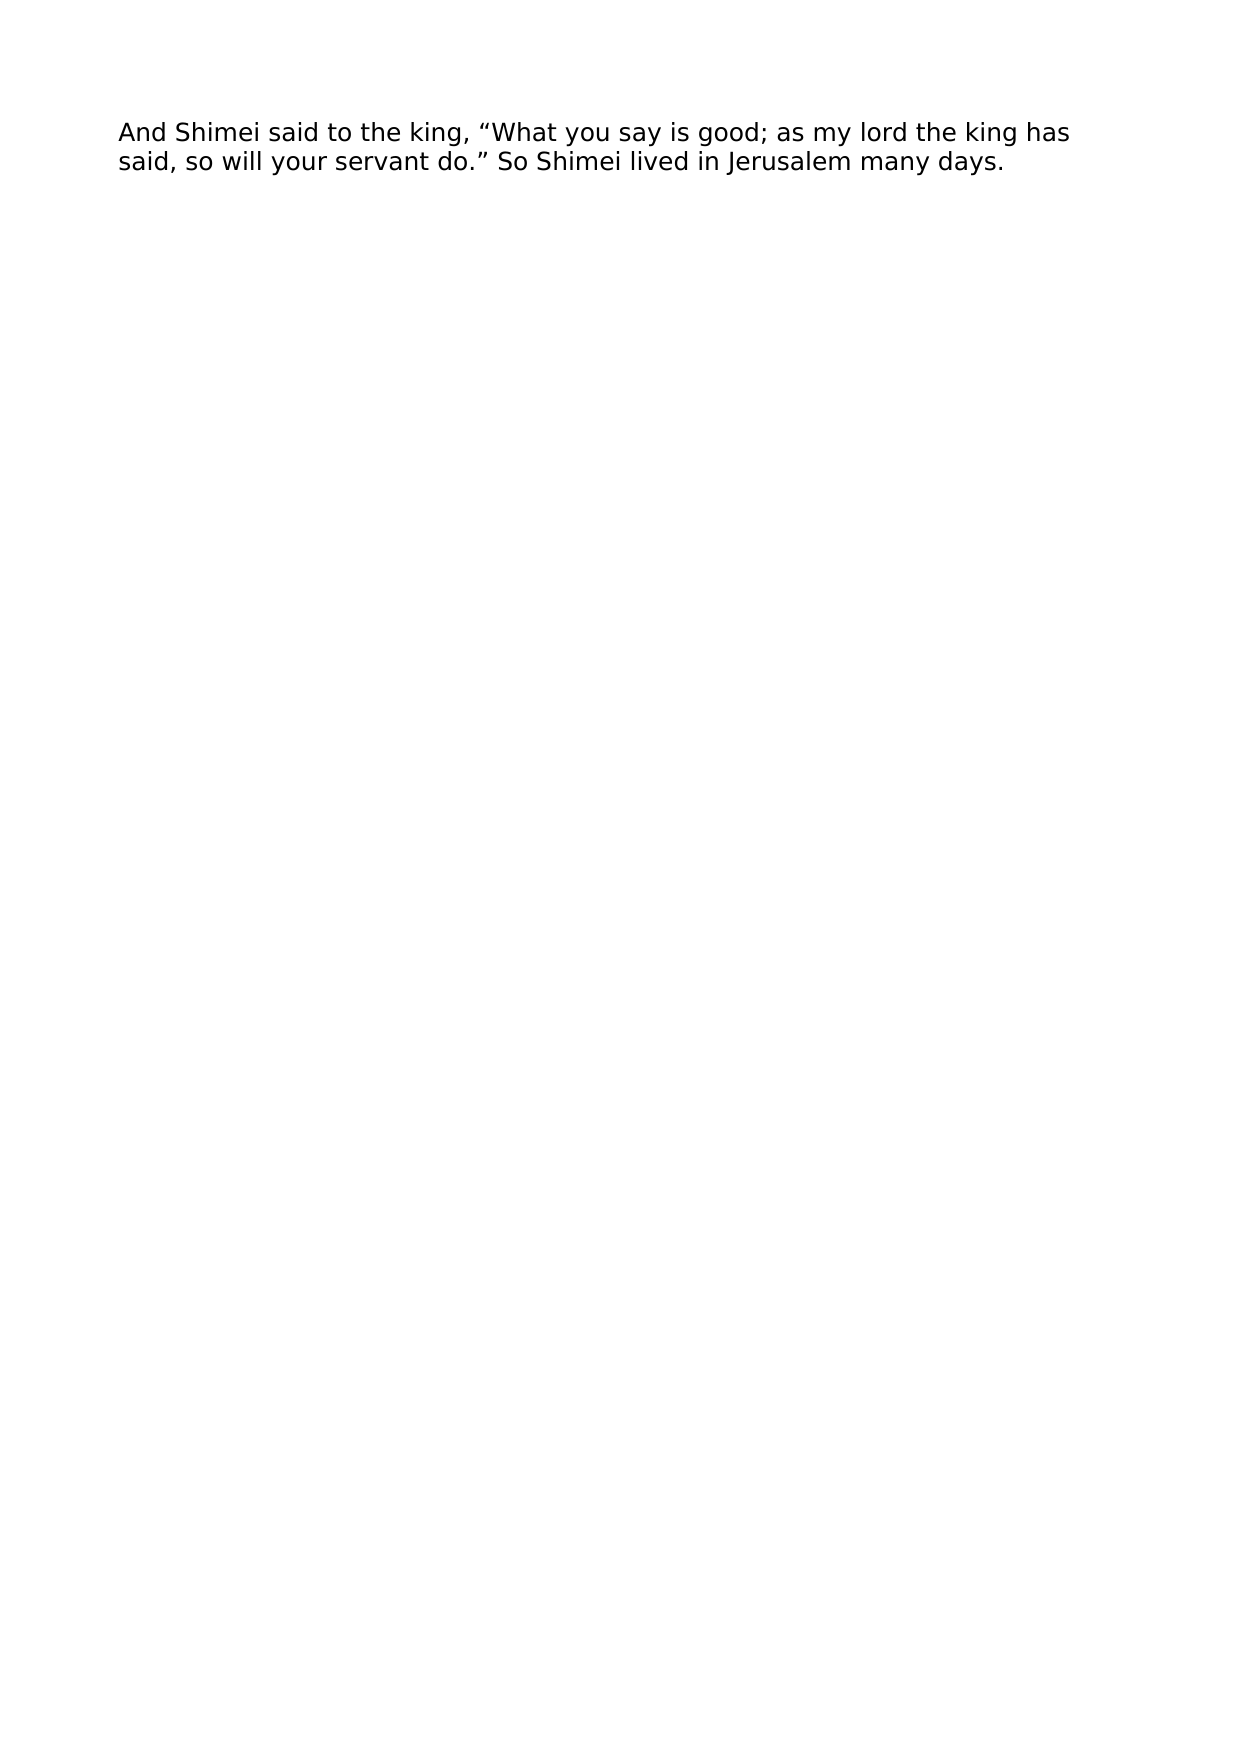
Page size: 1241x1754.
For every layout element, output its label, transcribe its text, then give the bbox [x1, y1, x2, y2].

text And Shimei said to the king, “What you say is good; as my lord the king has said, so will your servant do.” So Shimei lived in Jerusalem many days. [118, 118, 1122, 176]
